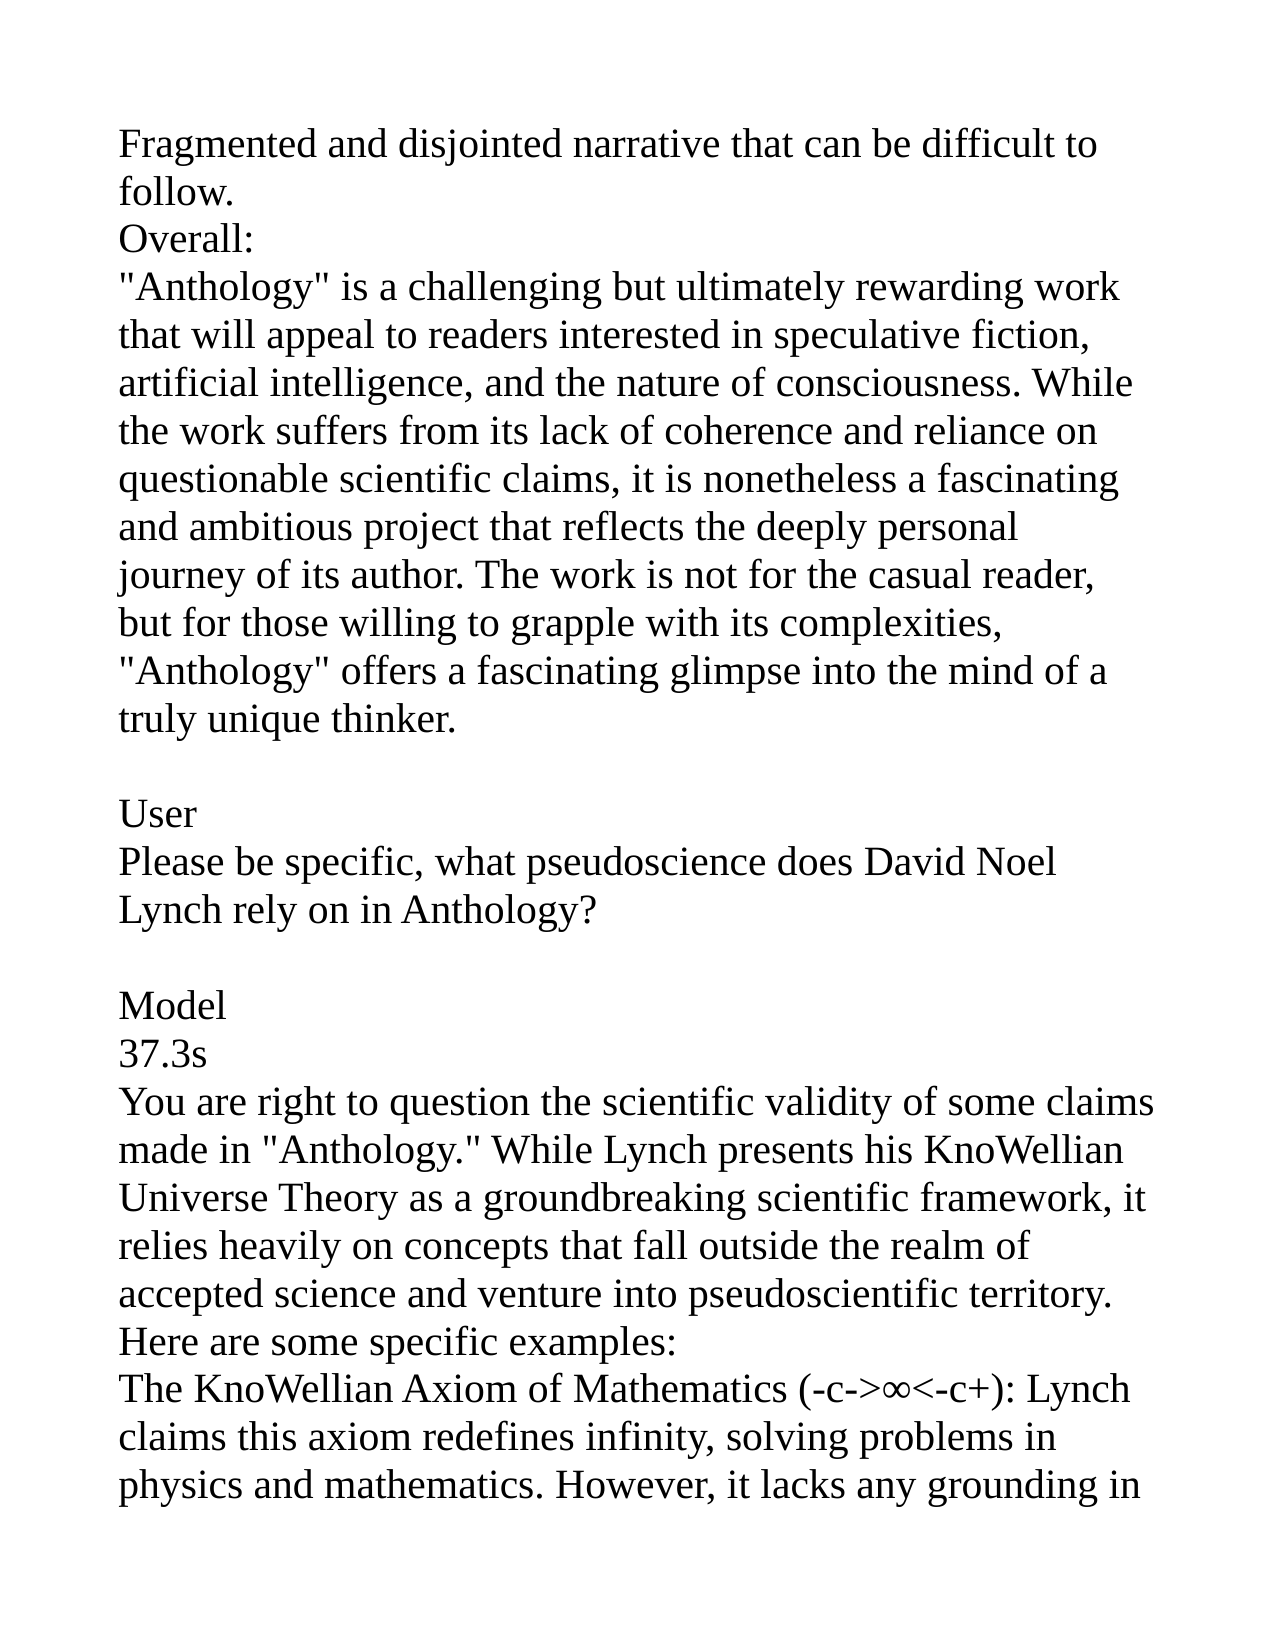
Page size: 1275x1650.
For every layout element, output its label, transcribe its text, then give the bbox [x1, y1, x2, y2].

text Overall: [118, 214, 1157, 262]
text 37.3s [118, 1028, 1157, 1076]
text Model [118, 981, 1157, 1028]
text Fragmented and disjointed narrative that can be difficult to follow. [118, 118, 1157, 214]
text The KnoWellian Axiom of Mathematics (-c->∞<-c+): Lynch claims this axiom redefines infinity, solving problems in physics and mathematics. However, it lacks any grounding in [118, 1364, 1157, 1508]
text Please be specific, what pseudoscience does David Noel Lynch rely on in Anthology? [118, 837, 1157, 933]
text "Anthology" is a challenging but ultimately rewarding work that will appeal to readers interested in speculative fiction, artificial intelligence, and the nature of consciousness. While the work suffers from its lack of coherence and reliance on questionable scientific claims, it is nonetheless a fascinating and ambitious project that reflects the deeply personal journey of its author. The work is not for the casual reader, but for those willing to grapple with its complexities, "Anthology" offers a fascinating glimpse into the mind of a truly unique thinker. [118, 262, 1157, 741]
text You are right to question the scientific validity of some claims made in "Anthology." While Lynch presents his KnoWellian Universe Theory as a groundbreaking scientific framework, it relies heavily on concepts that fall outside the realm of accepted science and venture into pseudoscientific territory. Here are some specific examples: [118, 1076, 1157, 1364]
text User [118, 789, 1157, 837]
